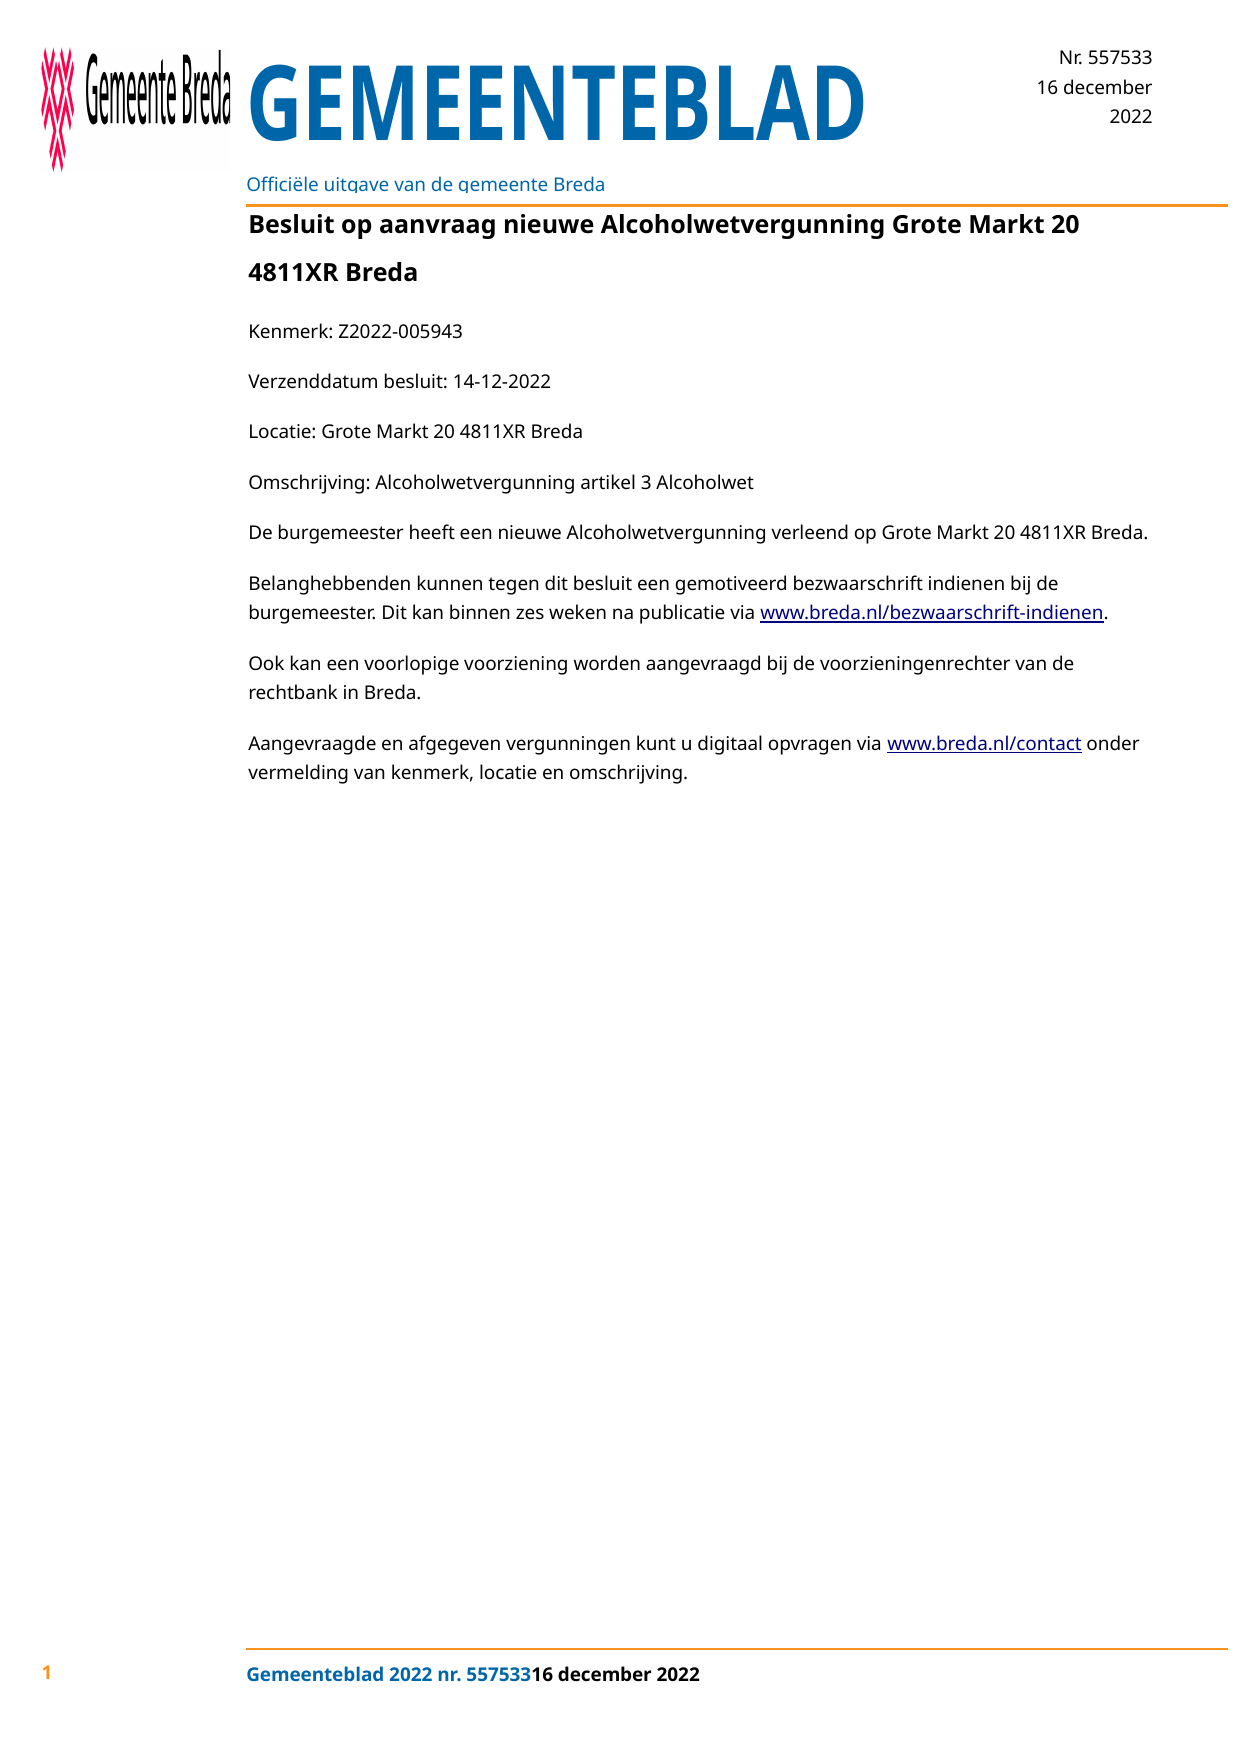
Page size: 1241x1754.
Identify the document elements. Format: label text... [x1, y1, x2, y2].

text Kenmerk: Z2022-005943 [248, 318, 1152, 344]
text Locatie: Grote Markt 20 4811XR Breda [248, 419, 1152, 444]
text Belanghebbenden kunnen tegen dit besluit een gemotiveerd bezwaarschrift indienen bij de burgemeester. Dit kan binnen zes weken na publicatie via www.breda.nl/bezwaarschrift-indienen. [248, 570, 1152, 625]
text Omschrijving: Alcoholwetvergunning artikel 3 Alcoholwet [248, 469, 1152, 495]
text Besluit op aanvraag nieuwe Alcoholwetvergunning Grote Markt 20 4811XR Breda [248, 207, 1152, 288]
text Aangevraagde en afgegeven vergunningen kunt u digitaal opvragen via www.breda.nl/contact onder vermelding van kenmerk, locatie en omschrijving. [248, 730, 1152, 785]
text De burgemeester heeft een nieuwe Alcoholwetvergunning verleend op Grote Markt 20 4811XR Breda. [248, 519, 1152, 545]
text Verzenddatum besluit: 14-12-2022 [248, 368, 1152, 394]
picture [41, 47, 231, 172]
text Ook kan een voorlopige voorziening worden aangevraagd bij de voorzieningenrechter van de rechtbank in Breda. [248, 650, 1152, 705]
